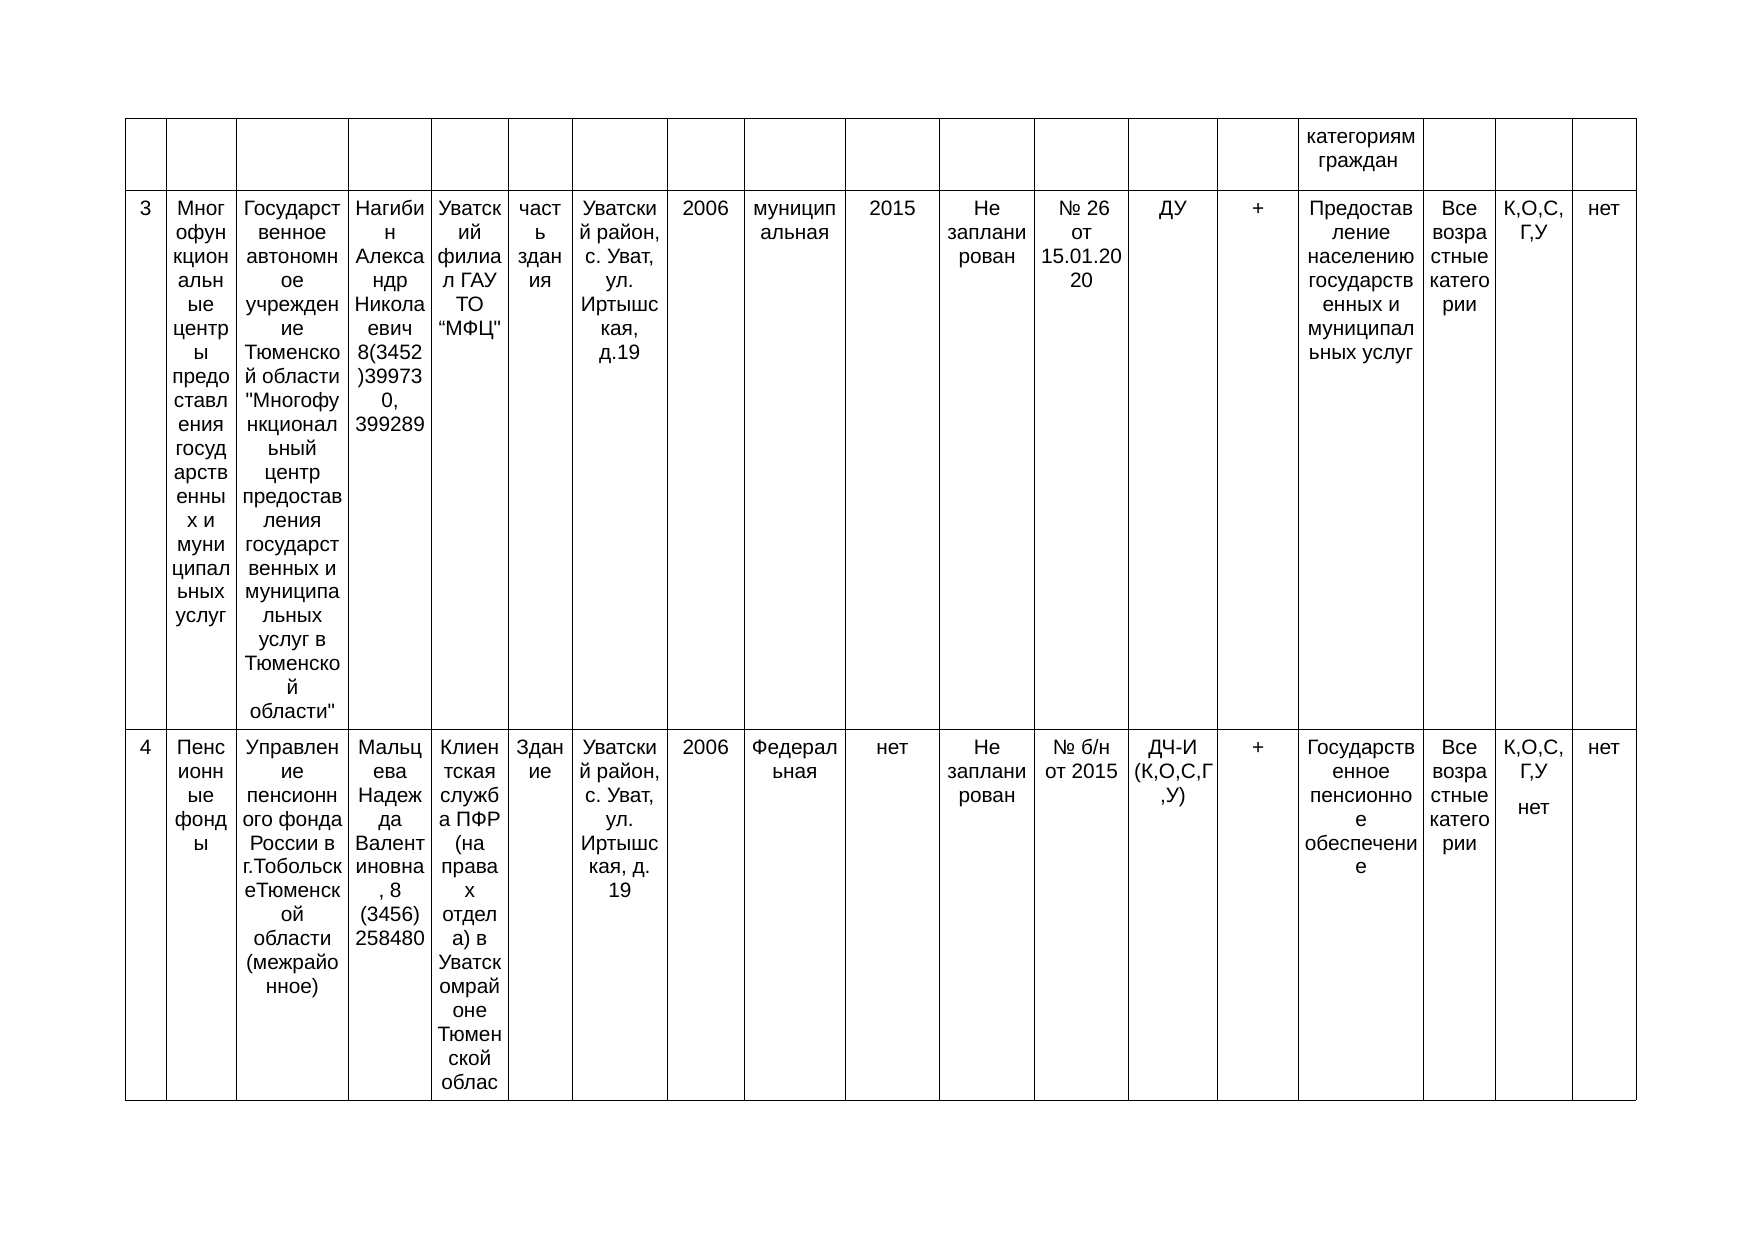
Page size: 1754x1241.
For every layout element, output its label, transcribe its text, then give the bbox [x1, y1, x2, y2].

table_cell ДЧ-И (К,О,С,Г,У) [1129, 730, 1217, 1100]
table_cell [668, 119, 744, 190]
table_cell К,О,С,Г,У нет [1496, 730, 1572, 1100]
table_cell [573, 119, 667, 190]
table_cell К,О,С,Г,У [1496, 191, 1572, 729]
table_cell нет [1573, 191, 1636, 729]
table_cell Многофункциональные центры предоставления государственных и муниципальных услуг [167, 191, 236, 729]
table_cell Клиентская служба ПФР (на правах отдела) в Уватскомрайоне Тюменской облас [432, 730, 508, 1100]
table_cell - [940, 119, 1034, 190]
table_cell [1218, 119, 1298, 190]
table_cell [432, 119, 508, 190]
table_cell нет [1573, 730, 1636, 1100]
table_cell Все возрастные категории [1424, 191, 1495, 729]
table_cell № 26 от 15.01.2020 [1035, 191, 1128, 729]
table_cell Нагибин Александр Николаевич 8(3452)399730, 399289 [349, 191, 431, 729]
table_cell + [1218, 730, 1298, 1100]
table_cell [745, 119, 845, 190]
table_cell Пенсионные фонды [167, 730, 236, 1100]
table_cell [846, 119, 939, 190]
table_cell [237, 119, 348, 190]
table_cell 2006 [668, 730, 744, 1100]
table_cell Управление пенсионного фонда России в г.ТобольскеТюменской области (межрайонное) [237, 730, 348, 1100]
table_cell [167, 119, 236, 190]
table_cell Федеральная [745, 730, 845, 1100]
table_cell категориям граждан [1299, 119, 1423, 190]
table_cell [126, 119, 166, 190]
table_cell [1424, 119, 1495, 190]
table_cell Уватский район, с. Уват, ул. Иртышская, д.19 [573, 191, 667, 729]
table_cell Уватский филиал ГАУ ТО “МФЦ" [432, 191, 508, 729]
table_cell [1129, 119, 1217, 190]
table_cell Уватский район, с. Уват, ул. Иртышская, д. 19 [573, 730, 667, 1100]
table_cell Не запланирован [940, 730, 1034, 1100]
table_cell муниципальная [745, 191, 845, 729]
table_cell [509, 119, 572, 190]
table_cell Государственное пенсионное обеспечение [1299, 730, 1423, 1100]
table_cell + [1218, 191, 1298, 729]
table_cell Государственное автономное учреждение Тюменской области "Многофункциональный центр предоставления государственных и муниципальных услуг в Тюменской области" [237, 191, 348, 729]
table_cell [349, 119, 431, 190]
table_cell ДУ [1129, 191, 1217, 729]
table_cell № б/н от 2015 [1035, 730, 1128, 1100]
table_cell Предоставление населению государственных и муниципальных услуг [1299, 191, 1423, 729]
table_cell Все возрастные категории [1424, 730, 1495, 1100]
table_cell Мальцева Надежда Валентиновна, 8 (3456) 258480 [349, 730, 431, 1100]
table_cell нет [846, 730, 939, 1100]
table_cell [1496, 119, 1572, 190]
table_cell [1035, 119, 1128, 190]
table_cell Здание [509, 730, 572, 1100]
table_cell [1573, 119, 1636, 190]
table_cell часть здания [509, 191, 572, 729]
table_cell 4 [126, 730, 166, 1100]
table_cell 2015 [846, 191, 939, 729]
table_cell 2006 [668, 191, 744, 729]
table_cell 3 [126, 191, 166, 729]
table_cell Не запланирован [940, 191, 1034, 729]
